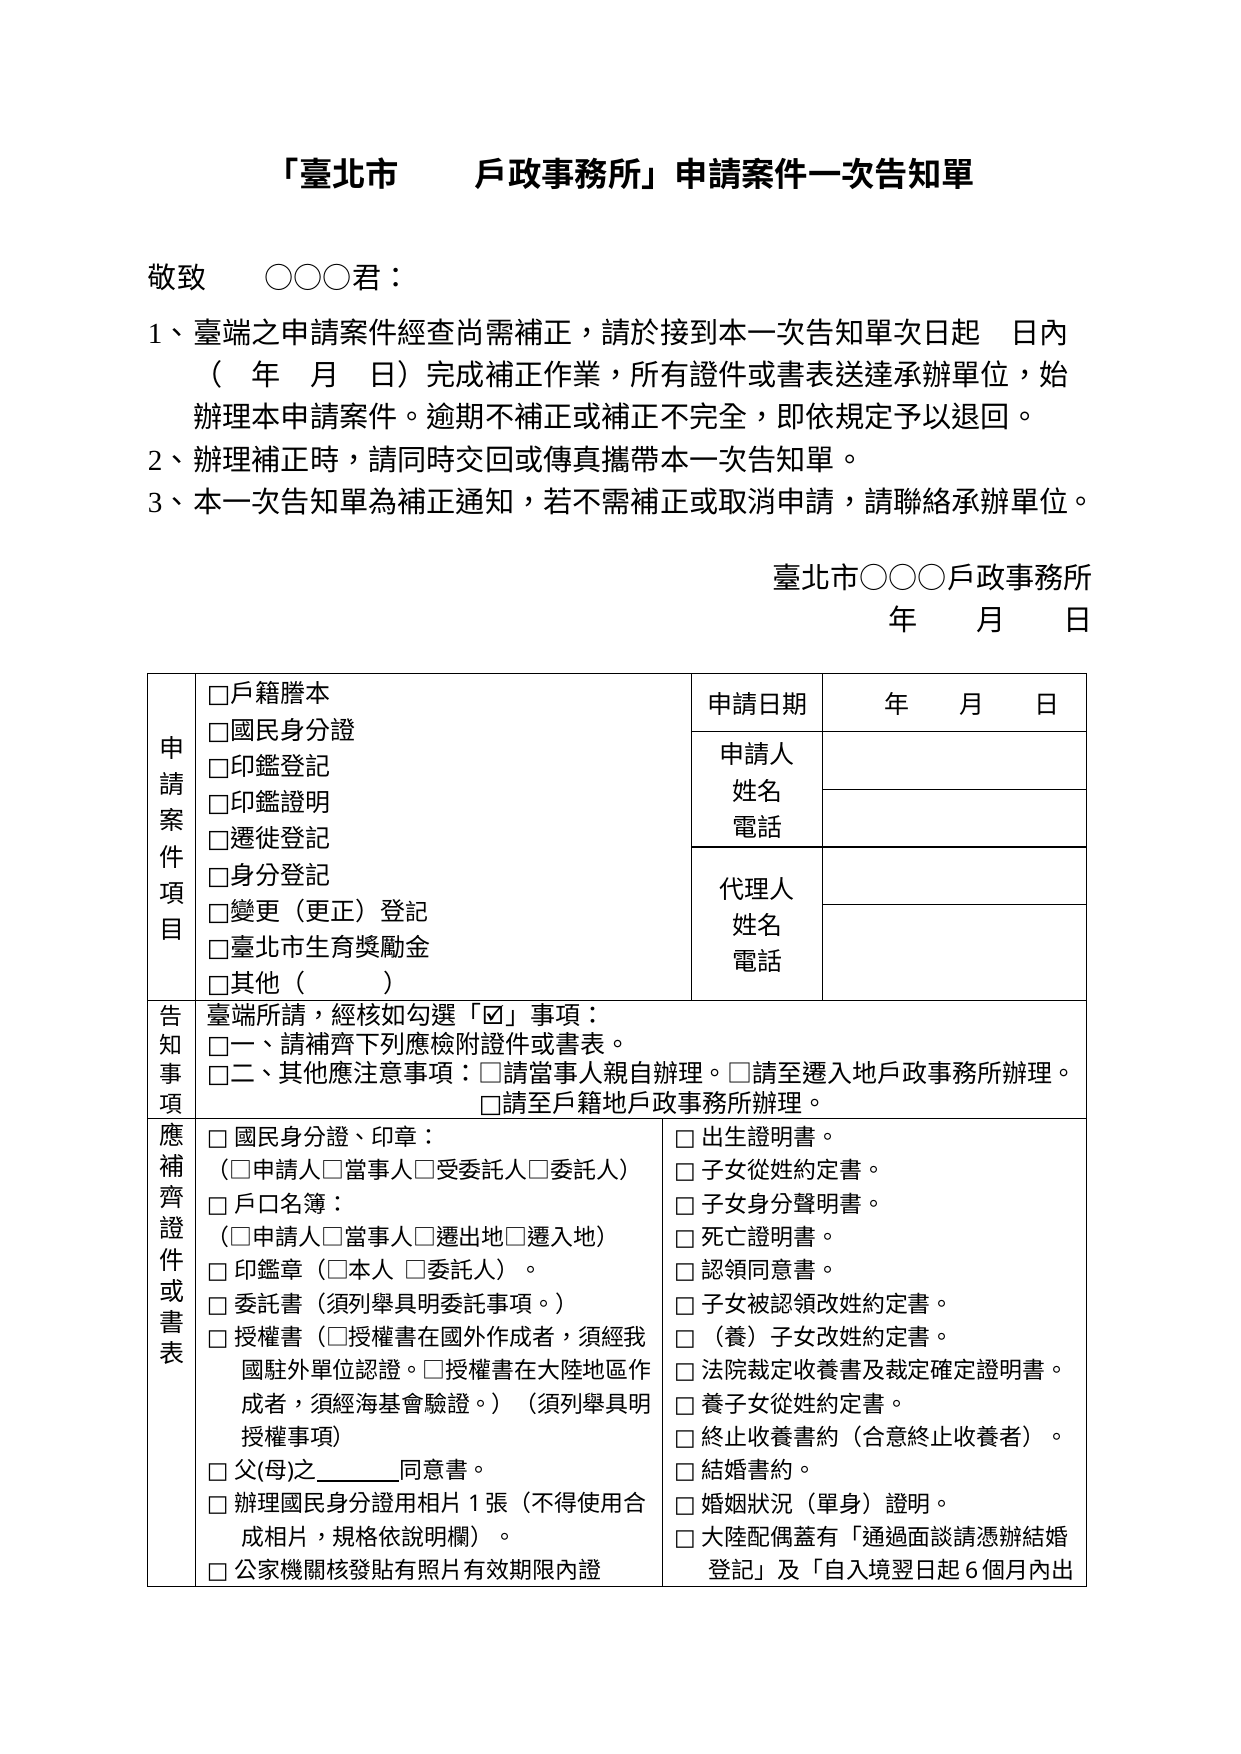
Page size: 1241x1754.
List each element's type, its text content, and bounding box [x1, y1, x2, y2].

table_cell 告 知 事 項 [148, 1001, 195, 1118]
table_header 年 月 日 [823, 674, 1086, 731]
table_header 申請日期 [692, 674, 822, 731]
table_cell [823, 790, 1086, 846]
list 本一次告知單為補正通知，若不需補正或取消申請，請聯絡承辦單位。 [148, 478, 1092, 521]
list 臺端之申請案件經查尚需補正，請於接到本一次告知單次日起 日內（ 年 月 日）完成補正作業，所有證件或書表送達承辦單位，始辦理本申請案件。逾期不補正或補正不完全，即依規定予以退回。 [148, 309, 1092, 436]
text 「臺北市 戶政事務所」申請案件一次告知單 [148, 148, 1092, 196]
table_cell 代理人 姓名 電話 [692, 848, 822, 1000]
table_header □戶籍謄本 □國民身分證 □印鑑登記 □印鑑證明 □遷徙登記 □身分登記 □變更（更正）登記 □臺北市生育獎勵金 □其他（ ） [196, 674, 691, 1000]
table_cell □ 出生證明書。 □ 子女從姓約定書。 □ 子女身分聲明書。 □ 死亡證明書。 □ 認領同意書。 □ 子女被認領改姓約定書。 □ （養）子女改姓約定書。 □ 法院裁定收養書及裁定確定證明書。 □ 養子女從姓約定書。 □ 終止收養書約（合意終止收養者）。 □ 結婚書約。 □ 婚姻狀況（單身）證明。 □ 大陸配偶蓋有「通過面談請憑辦結婚登記」及「自入境翌日起6個月內出 [663, 1119, 1086, 1586]
table_cell 申請人 姓名 電話 [692, 732, 822, 846]
table_cell 應補齊 證 件 或書表 [148, 1119, 195, 1586]
text 臺北市○○○戶政事務所 [148, 554, 1092, 597]
table_cell 臺端所請，經核如勾選「R」事項： □一、請補齊下列應檢附證件或書表。 □二、其他應注意事項：□請當事人親自辦理。□請至遷入地戶政事務所辦理。 □請至戶籍地戶政事務所辦理。 [196, 1001, 1086, 1118]
table_cell [823, 732, 1086, 788]
text 年 月 日 [148, 597, 1092, 639]
table_cell [823, 848, 1086, 904]
table_header 申 請 案 件 項目 [148, 674, 195, 1000]
list 辦理補正時，請同時交回或傳真攜帶本一次告知單。 [148, 436, 1092, 478]
table_cell □ 國民身分證、印章： （□申請人□當事人□受委託人□委託人） □ 戶口名簿： （□申請人□當事人□遷出地□遷入地） □ 印鑑章（□本人 □委託人）。 □ 委託書（須列舉具明委託事項。） □ 授權書（□授權書在國外作成者，須經我國駐外單位認證。□授權書在大陸地區作成者，須經海基會驗證。）（須列舉具明授權事項） □ 父(母)之 同意書。 □ 辦理國民身分證用相片1張（不得使用合成相片，規格依說明欄）。 □ 公家機關核發貼有照片有效期限內證 [196, 1119, 662, 1586]
table_cell [823, 905, 1086, 1000]
text 敬致 ○○○君： [148, 254, 1092, 297]
